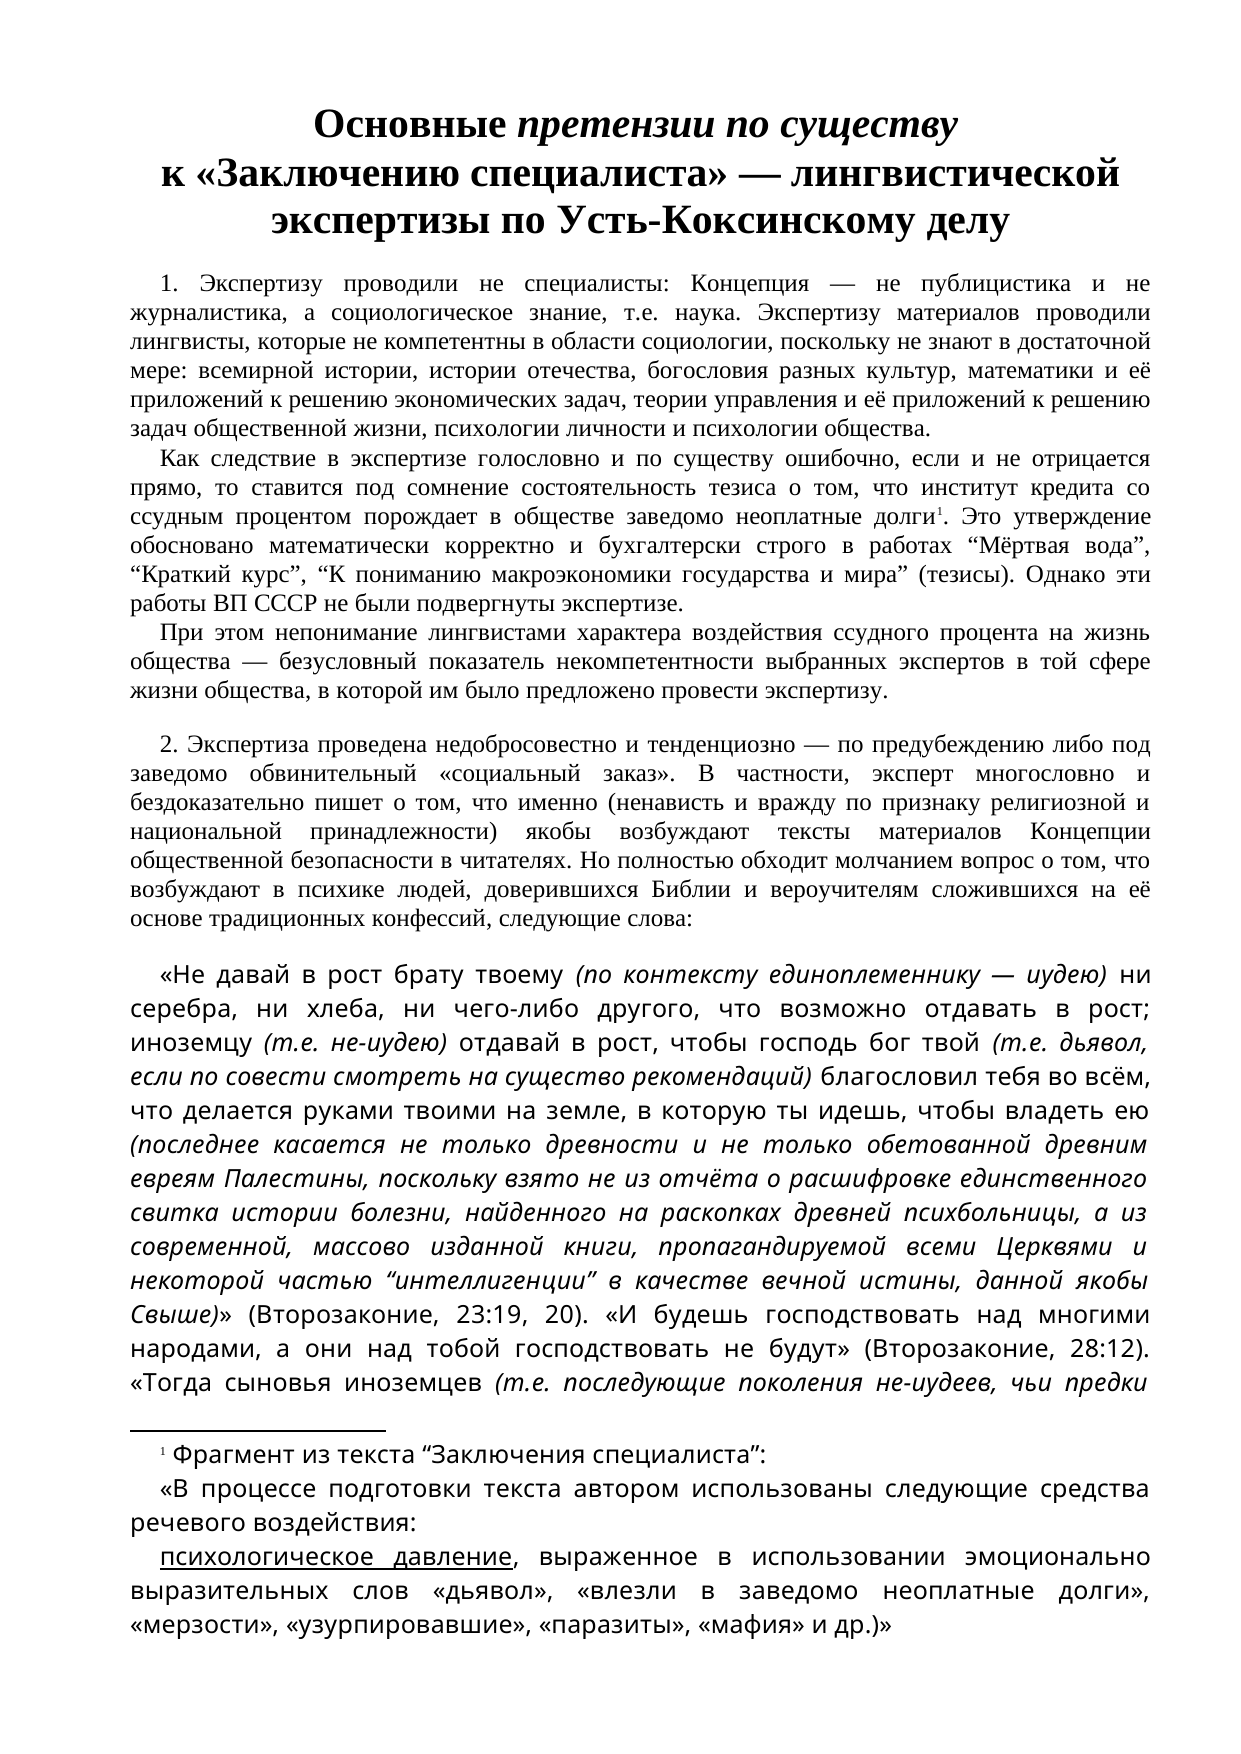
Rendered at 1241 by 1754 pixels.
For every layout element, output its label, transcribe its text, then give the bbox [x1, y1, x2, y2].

text Фрагмент из текста “Заключения специалиста”: [130, 1437, 1152, 1471]
text психологическое давление, выраженное в использовании эмоционально выразительных слов «дьявол», «влезли в заведомо неоплатные долги», «мерзости», «узурпировавшие», «паразиты», «мафия» и др.)» [130, 1539, 1152, 1641]
text «В процессе подготовки текста автором использованы следующие средства речевого воздействия: [130, 1471, 1152, 1539]
text Основные претензии по существу к «Заключению специалиста» — лингвистической экспертизы по Усть-Коксинскому делу [130, 99, 1152, 243]
text «Не давай в рост брату твоему (по контексту единоплеменнику — иудею) ни серебра, ни хлеба, ни чего-либо другого, что возможно отдавать в рост; иноземцу (т.е. не-иудею) отдавай в рост, чтобы господь бог твой (т.е. дьявол, если по совести смотреть на существо рекомендаций) благословил тебя во всём, что делается руками твоими на земле, в которую ты идешь, чтобы владеть ею (последнее касается не только древности и не только обетованной древним евреям Палестины, поскольку взято не из отчёта о расшифровке единственного свитка истории болезни, найденного на раскопках древней психбольницы, а из современной, массово изданной книги, пропагандируемой всеми Церквями и некоторой частью “интеллиген­ции” в качестве вечной истины, данной якобы Свыше)» (Второзаконие, 23:19, 20). «И будешь господствовать над многими народами, а они над тобой господствовать не будут» (Второзаконие, 28:12). «Тогда сыновья иноземцев (т.е. последующие поколения не-иудеев, чьи предки [130, 957, 1152, 1399]
text Как следствие в экспертизе голословно и по существу ошибочно, если и не отрицается прямо, то ставится под сомнение состоятельность тезиса о том, что институт кредита со ссудным процентом порождает в обществе заведомо неоплатные долги. Это утверждение обосновано математически корректно и бухгалтерски строго в работах “Мёртвая вода”, “Краткий курс”, “К пониманию макроэкономики государства и мира” (тезисы). Однако эти работы ВП СССР не были подвергнуты экспертизе. [130, 442, 1152, 617]
text 1. Экспертизу проводили не специалисты: Концепция — не публицистика и не журналистика, а социологическое знание, т.е. наука. Экспертизу материалов проводили лингвисты, которые не компетентны в области социологии, поскольку не знают в достаточной мере: всемирной истории, истории отечества, богословия разных культур, математики и её приложений к решению экономических задач, теории управления и её приложений к решению задач общественной жизни, психологии личности и психологии общества. [130, 268, 1152, 442]
text При этом непонимание лингвистами характера воздействия ссудного процента на жизнь общества — безусловный показатель некомпетентности выбранных экспертов в той сфере жизни общества, в которой им было предложено провести экспертизу. [130, 617, 1152, 704]
text 2. Экспертиза проведена недобросовестно и тенденциозно — по предубеждению либо под заведомо обвинительный «социальный заказ». В частности, эксперт многословно и бездоказательно пишет о том, что именно (ненависть и вражду по признаку религиозной и национальной принадлежности) якобы возбуждают тексты материалов Концепции общественной безопасности в читателях. Но полностью обходит молчанием вопрос о том, что возбуждают в психике людей, доверившихся Библии и вероучителям сложившихся на её основе традиционных конфессий, следующие слова: [130, 729, 1152, 932]
